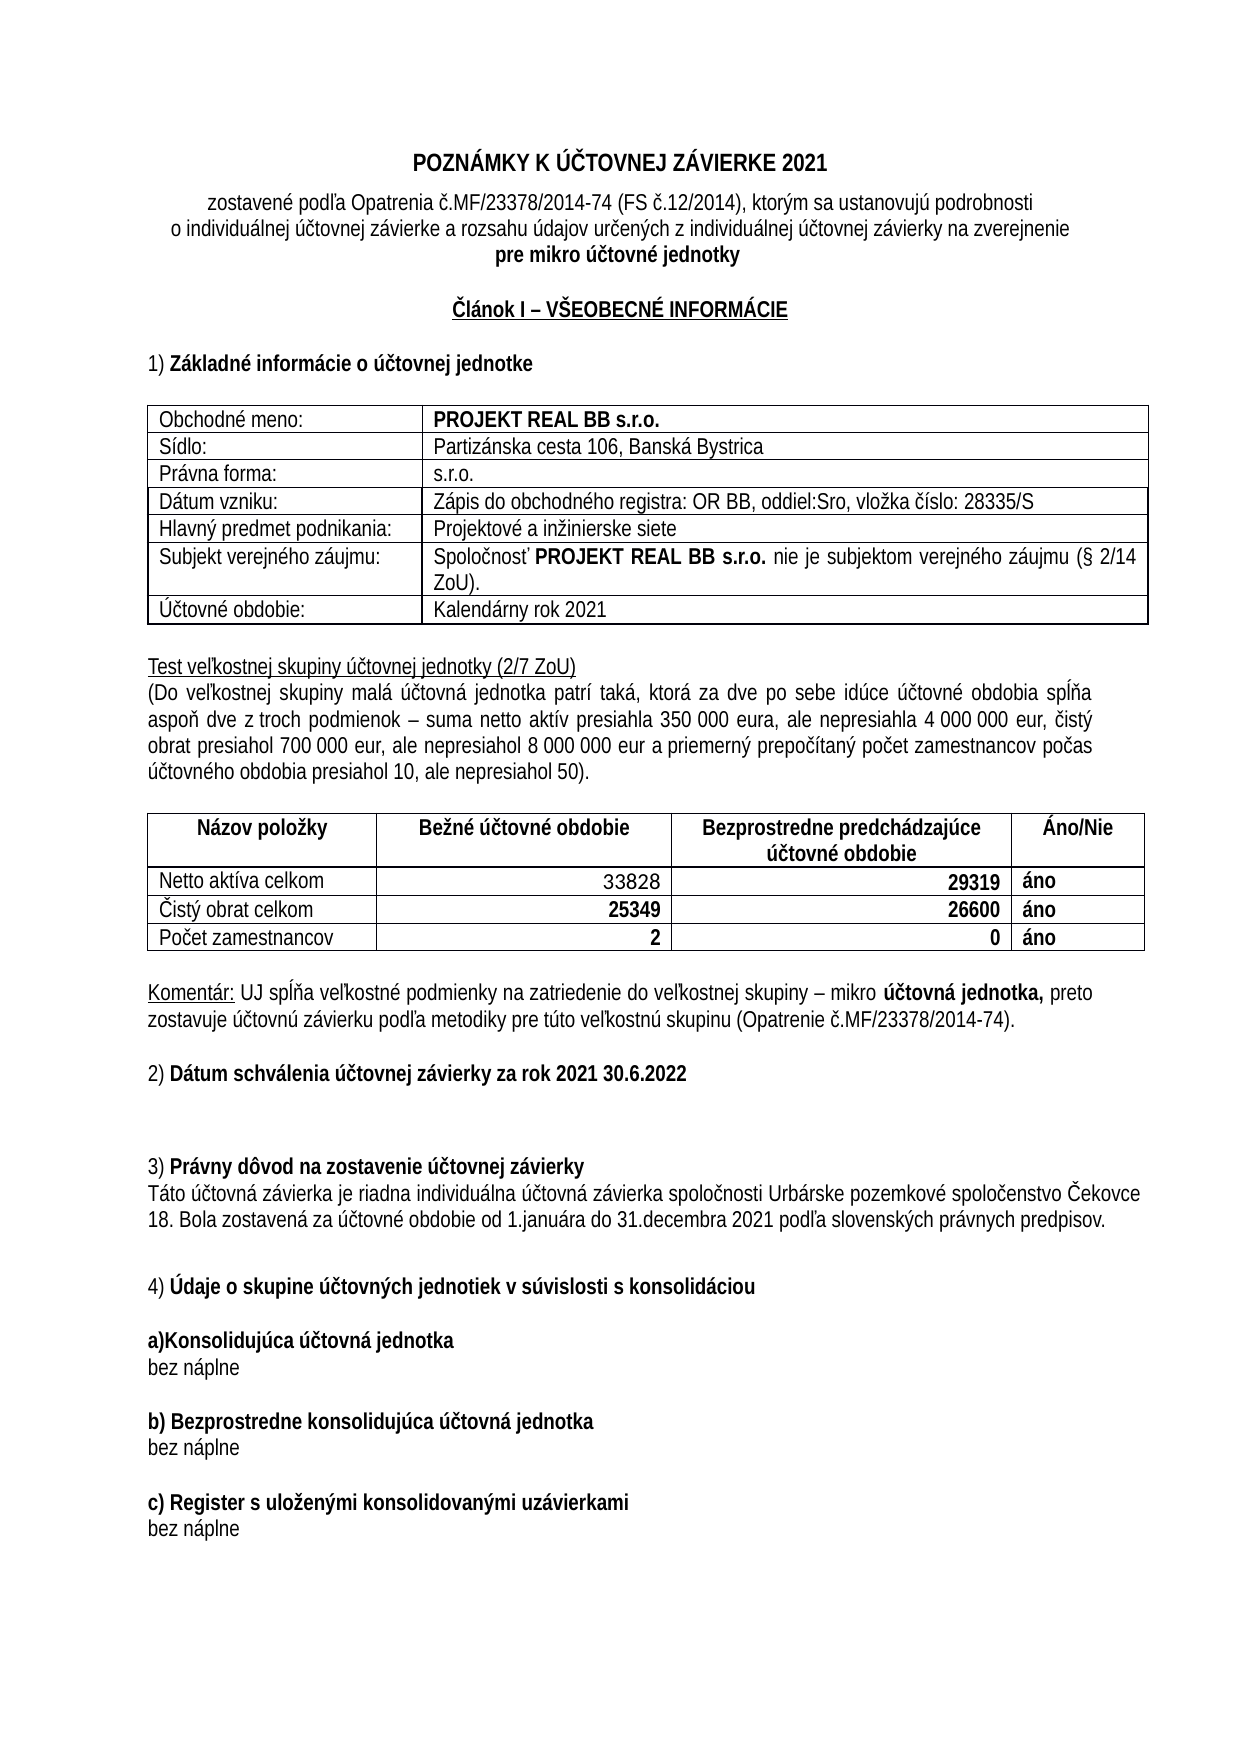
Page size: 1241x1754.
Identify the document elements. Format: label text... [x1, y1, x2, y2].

text a)Konsolidujúca účtovná jednotka [148, 1327, 1141, 1353]
table_header Áno/Nie [1012, 814, 1144, 866]
table_header Bežné účtovné obdobie [377, 814, 671, 866]
table_cell Kalendárny rok 2021 [423, 596, 1147, 623]
table_cell 0 [672, 924, 1011, 950]
table_cell áno [1012, 924, 1144, 950]
table_header PROJEKT REAL BB s.r.o. [423, 406, 1148, 432]
table_cell Subjekt verejného záujmu: [149, 543, 421, 595]
table_cell Sídlo: [148, 433, 422, 459]
table_cell Netto aktíva celkom [148, 868, 376, 895]
text bez náplne [148, 1515, 1141, 1541]
text Komentár: UJ spĺňa veľkostné podmienky na zatriedenie do veľkostnej skupiny – mikro účtovná jednotka, preto zostavuje účtovnú závierku podľa metodiky pre túto veľkostnú skupinu (Opatrenie č.MF/23378/2014-74). [148, 979, 1093, 1032]
table_cell 29319 [672, 868, 1011, 895]
table_cell Spoločnosť PROJEKT REAL BB s.r.o. nie je subjektom verejného záujmu (§ 2/14 ZoU). [423, 543, 1147, 595]
text bez náplne [148, 1353, 1141, 1380]
table_header Bezprostredne predchádzajúce účtovné obdobie [672, 814, 1011, 866]
text (Do veľkostnej skupiny malá účtovná jednotka patrí taká, ktorá za dve po sebe idúce účtovné obdobia spĺňa aspoň dve z troch podmienok – suma netto aktív presiahla 350 000 eura, ale nepresiahla 4 000 000 eur, čistý obrat presiahol 700 000 eur, ale nepresiahol 8 000 000 eur a priemerný prepočítaný počet zamestnancov počas účtovného obdobia presiahol 10, ale nepresiahol 50). [148, 679, 1093, 784]
table_cell 33828 [377, 868, 671, 895]
table_header Obchodné meno: [148, 406, 422, 432]
text pre mikro účtovné jednotky [148, 241, 1093, 268]
text 2) Dátum schválenia účtovnej závierky za rok 2021 30.6.2022 [148, 1060, 1093, 1086]
text b) Bezprostredne konsolidujúca účtovná jednotka [148, 1408, 1141, 1434]
table_cell áno [1012, 868, 1144, 895]
table_cell 26600 [672, 896, 1011, 923]
text 4) Údaje o skupine účtovných jednotiek v súvislosti s konsolidáciou [148, 1273, 1093, 1299]
text Test veľkostnej skupiny účtovnej jednotky (2/7 ZoU) [148, 653, 1137, 679]
table_cell Partizánska cesta 106, Banská Bystrica [423, 433, 1148, 459]
text 3) Právny dôvod na zostavenie účtovnej závierky [148, 1153, 1141, 1179]
text Článok I – VŠEOBECNÉ INFORMÁCIE [148, 296, 1093, 322]
text POZNÁMKY K ÚČTOVNEJ ZÁVIERKE 2021 [148, 148, 1093, 176]
table_cell Právna forma: [148, 460, 422, 487]
table_cell 2 [377, 924, 671, 950]
table_cell 25349 [377, 896, 671, 923]
table_cell Zápis do obchodného registra: OR BB, oddiel:Sro, vložka číslo: 28335/S [423, 488, 1147, 514]
table_cell Počet zamestnancov [148, 924, 376, 950]
text c) Register s uloženými konsolidovanými uzávierkami [148, 1489, 1141, 1515]
text 1) Základné informácie o účtovnej jednotke [148, 350, 1093, 377]
table_cell Hlavný predmet podnikania: [149, 515, 421, 542]
table_cell áno [1012, 896, 1144, 923]
text bez náplne [148, 1434, 1141, 1461]
text Táto účtovná závierka je riadna individuálna účtovná závierka spoločnosti Urbárske pozemkové spoločenstvo Čekovce 18. Bola zostavená za účtovné obdobie od 1.januára do 31.decembra 2021 podľa slovenských právnych predpisov. [148, 1179, 1141, 1232]
table_cell s.r.o. [423, 460, 1148, 487]
text zostavené podľa Opatrenia č.MF/23378/2014-74 (FS č.12/2014), ktorým sa ustanovujú podrobnosti o individuálnej účtovnej závierke a rozsahu údajov určených z individuálnej účtovnej závierky na zverejnenie [148, 189, 1093, 241]
table_cell Čistý obrat celkom [148, 896, 376, 923]
table_cell Dátum vzniku: [149, 488, 421, 514]
table_cell Účtovné obdobie: [149, 596, 421, 623]
table_cell Projektové a inžinierske siete [423, 515, 1147, 542]
table_header Názov položky [148, 814, 376, 866]
